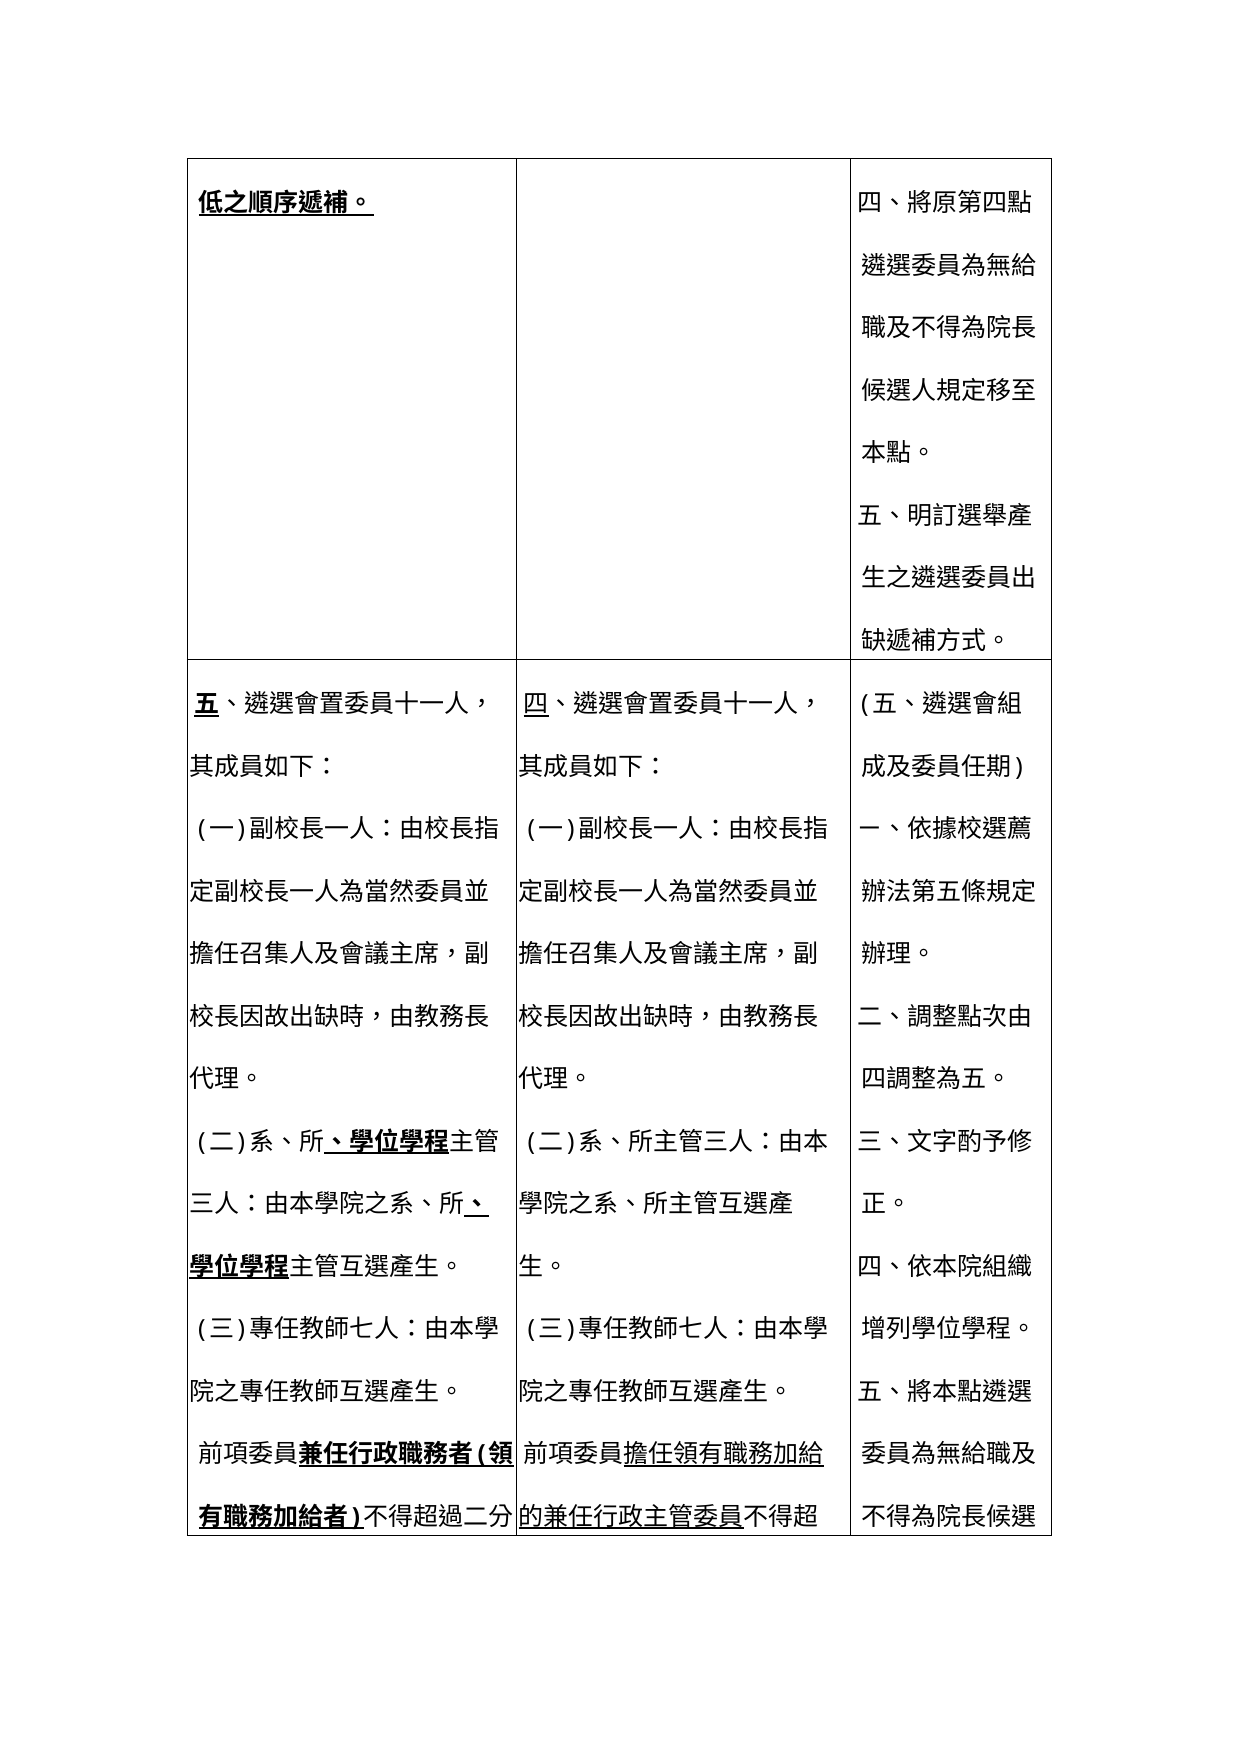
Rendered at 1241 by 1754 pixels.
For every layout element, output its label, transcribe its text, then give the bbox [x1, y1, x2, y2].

table_cell (五、遴選會組成及委員任期) ㄧ、依據校選薦辦法第五條規定辦理。 二、調整點次由四調整為五。 三、文字酌予修正。 四、依本院組織增列學位學程。 五、將本點遴選委員為無給職及不得為院長候選 [851, 660, 1051, 1535]
table_cell 五、遴選會置委員十一人，其成員如下： (一)副校長一人：由校長指定副校長一人為當然委員並擔任召集人及會議主席，副校長因故出缺時，由教務長代理。 (二)系、所、學位學程主管三人：由本學院之系、所、學位學程主管互選產生。 (三)專任教師七人：由本學院之專任教師互選產生。 前項委員兼任行政職務者(領有職務加給者)不得超過二分 [188, 660, 516, 1535]
table_cell 四、將原第四點遴選委員為無給職及不得為院長候選人規定移至本點。 五、明訂選舉產生之遴選委員出缺遞補方式。 [851, 159, 1051, 659]
table_cell 低之順序遞補。 [188, 159, 516, 659]
table_cell 四、遴選會置委員十一人，其成員如下： (一)副校長一人：由校長指定副校長一人為當然委員並擔任召集人及會議主席，副校長因故出缺時，由教務長代理。 (二)系、所主管三人：由本學院之系、所主管互選產生。 (三)專任教師七人：由本學院之專任教師互選產生。 前項委員擔任領有職務加給的兼任行政主管委員不得超 [517, 660, 850, 1535]
table_cell [517, 159, 850, 659]
